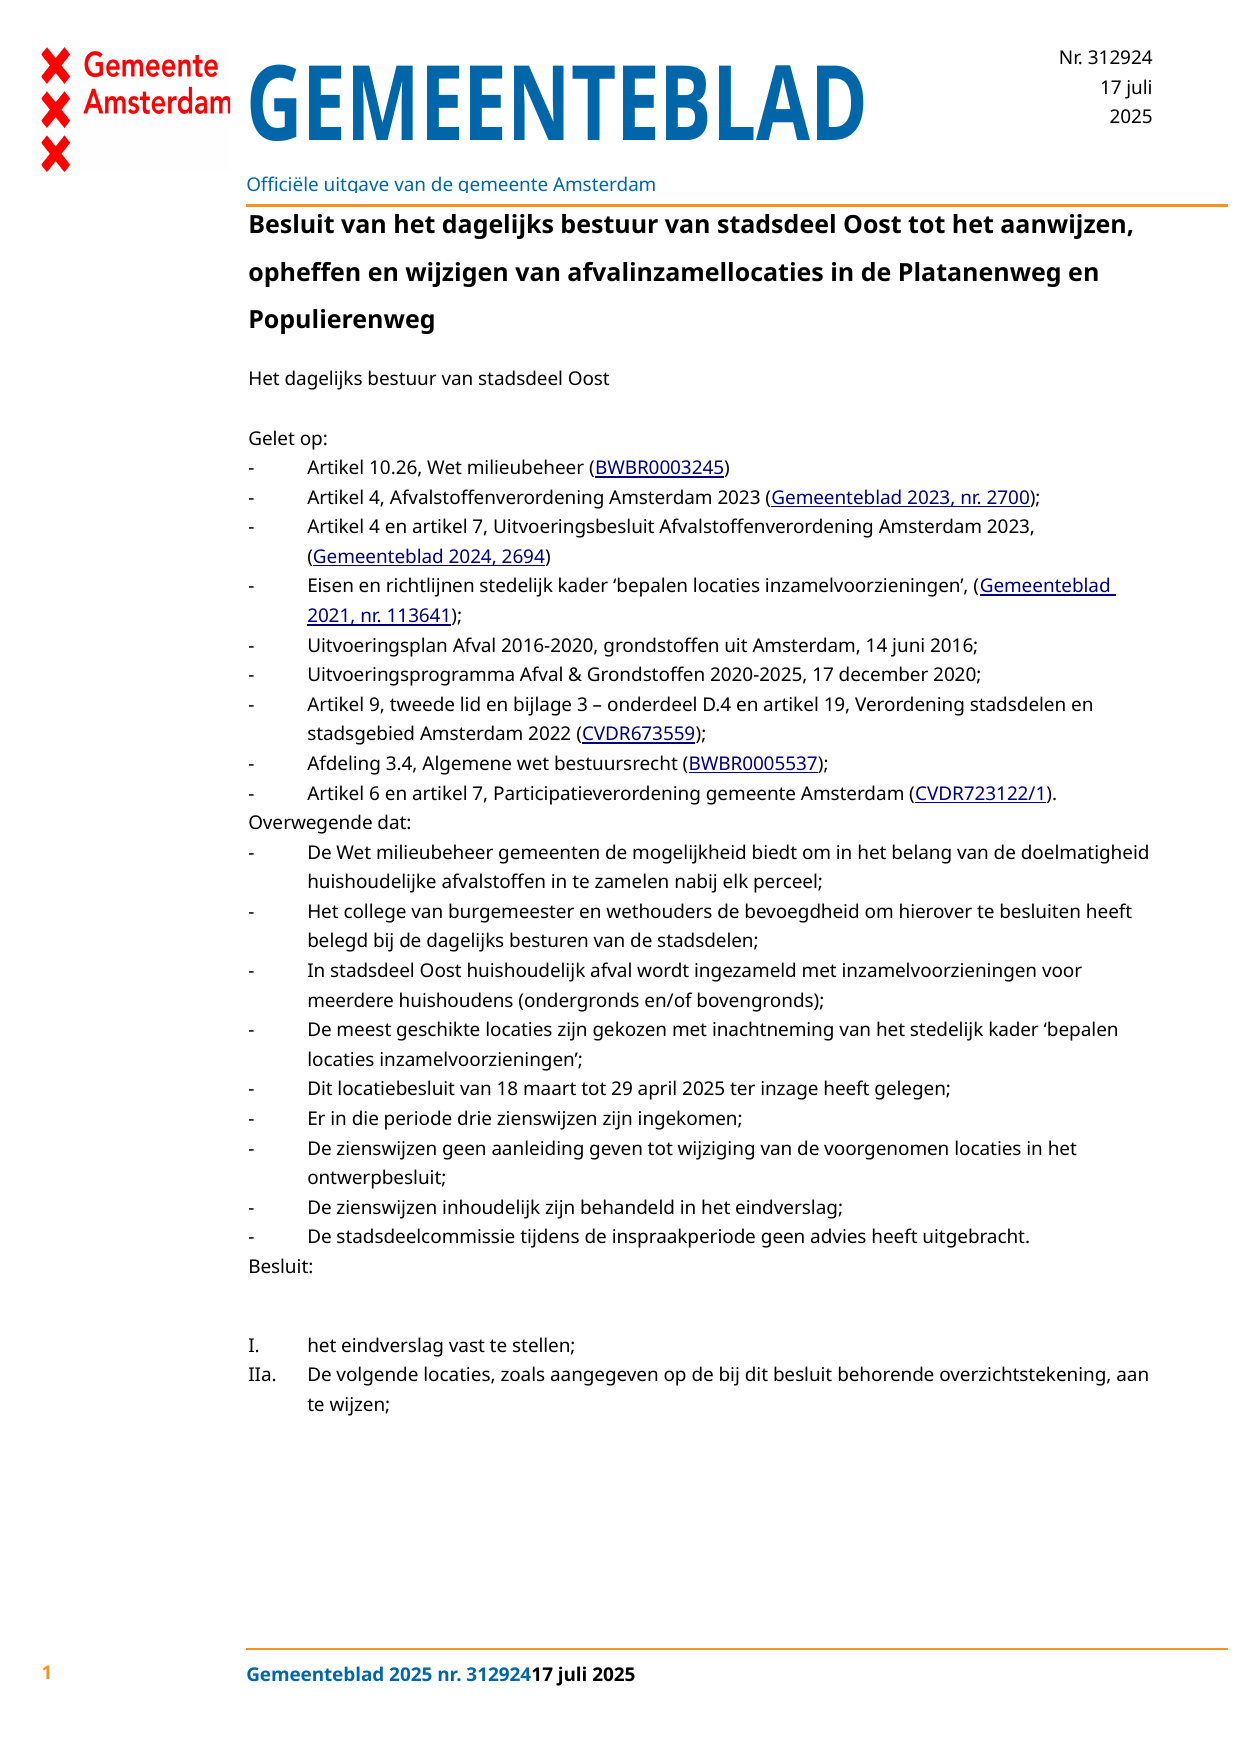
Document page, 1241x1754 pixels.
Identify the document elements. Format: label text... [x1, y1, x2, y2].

list Eisen en richtlijnen stedelijk kader ‘bepalen locaties inzamelvoorzieningen’, (Gemeenteblad 2021, nr. 113641); [248, 573, 1152, 628]
list Artikel 4, Afvalstoffenverordening Amsterdam 2023 (Gemeenteblad 2023, nr. 2700); [248, 484, 1152, 509]
list Afdeling 3.4, Algemene wet bestuursrecht (BWBR0005537); [248, 750, 1152, 776]
text Besluit van het dagelijks bestuur van stadsdeel Oost tot het aanwijzen, opheffen en wijzigen van afvalinzamellocaties in de Platanenweg en Populierenweg [248, 207, 1152, 336]
list Artikel 6 en artikel 7, Participatieverordening gemeente Amsterdam (CVDR723122/1). [248, 780, 1152, 805]
list Uitvoeringsprogramma Afval & Grondstoffen 2020-2025, 17 december 2020; [248, 661, 1152, 687]
text Besluit: [248, 1253, 1152, 1279]
text Het dagelijks bestuur van stadsdeel Oost [248, 366, 1152, 391]
list De zienswijzen inhoudelijk zijn behandeld in het eindverslag; [248, 1194, 1152, 1219]
list Artikel 4 en artikel 7, Uitvoeringsbesluit Afvalstoffenverordening Amsterdam 2023, (Gemeenteblad 2024, 2694) [248, 513, 1152, 569]
list Artikel 9, tweede lid en bijlage 3 – onderdeel D.4 en artikel 19, Verordening stadsdelen en stadsgebied Amsterdam 2022 (CVDR673559); [248, 691, 1152, 746]
list De stadsdeelcommissie tijdens de inspraakperiode geen advies heeft uitgebracht. [248, 1223, 1152, 1249]
list Artikel 10.26, Wet milieubeheer (BWBR0003245) [248, 454, 1152, 480]
list De volgende locaties, zoals aangegeven op de bij dit besluit behorende overzichtstekening, aan te wijzen; [248, 1361, 1152, 1417]
picture [41, 47, 231, 172]
list De meest geschikte locaties zijn gekozen met inachtneming van het stedelijk kader ‘bepalen locaties inzamelvoorzieningen’; [248, 1016, 1152, 1072]
list De zienswijzen geen aanleiding geven tot wijziging van de voorgenomen locaties in het ontwerpbesluit; [248, 1135, 1152, 1190]
list Uitvoeringsplan Afval 2016-2020, grondstoffen uit Amsterdam, 14 juni 2016; [248, 632, 1152, 657]
list Het college van burgemeester en wethouders de bevoegdheid om hierover te besluiten heeft belegd bij de dagelijks besturen van de stadsdelen; [248, 898, 1152, 953]
list In stadsdeel Oost huishoudelijk afval wordt ingezameld met inzamelvoorzieningen voor meerdere huishoudens (ondergronds en/of bovengronds); [248, 957, 1152, 1012]
text Overwegende dat: [248, 809, 1152, 835]
text Gelet op: [248, 425, 1152, 450]
list het eindverslag vast te stellen; [248, 1332, 1152, 1358]
list Er in die periode drie zienswijzen zijn ingekomen; [248, 1105, 1152, 1131]
list Dit locatiebesluit van 18 maart tot 29 april 2025 ter inzage heeft gelegen; [248, 1076, 1152, 1101]
list De Wet milieubeheer gemeenten de mogelijkheid biedt om in het belang van de doelmatigheid huishoudelijke afvalstoffen in te zamelen nabij elk perceel; [248, 839, 1152, 894]
